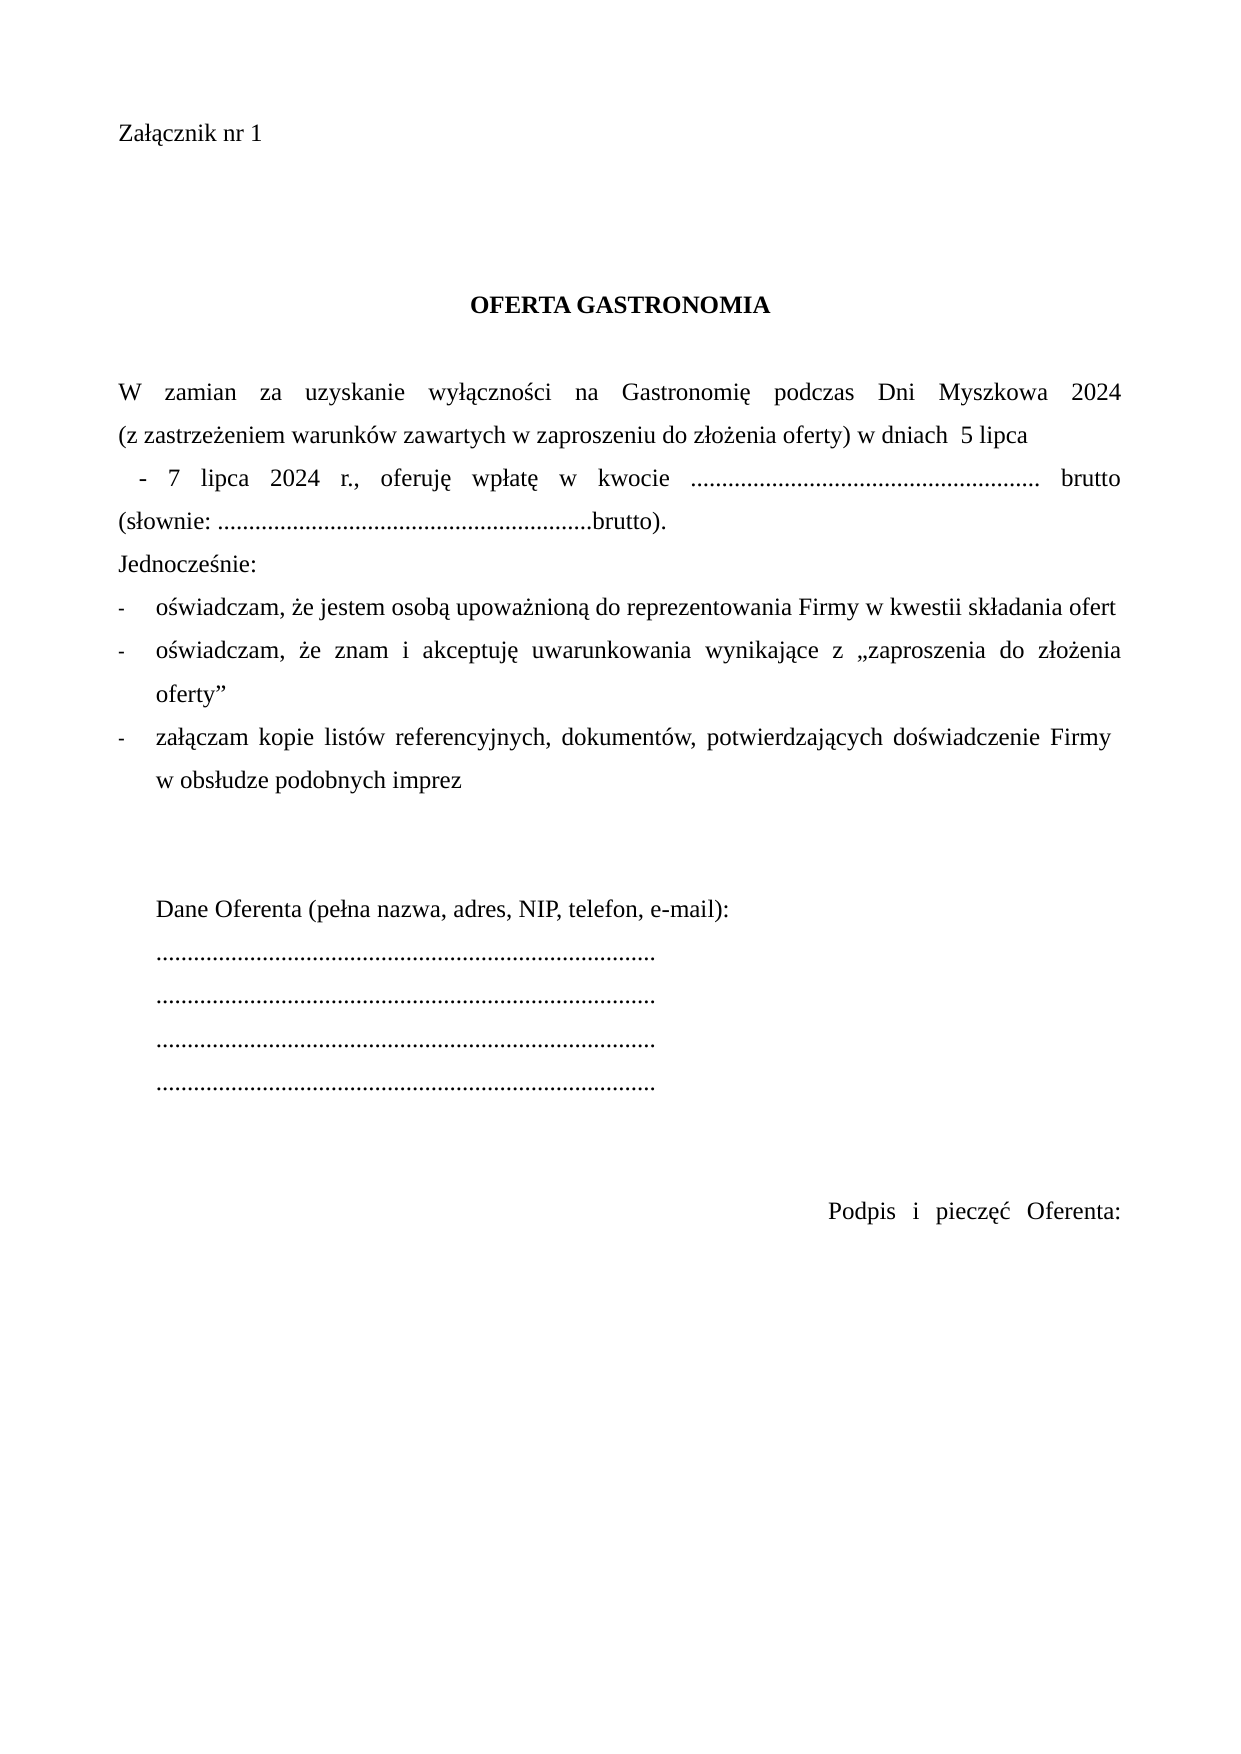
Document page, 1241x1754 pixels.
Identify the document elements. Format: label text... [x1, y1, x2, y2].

text OFERTA GASTRONOMIA [118, 291, 1122, 319]
text ................................................................................ ................................................................................ ................................................................................ Podpis i pieczęć Oferenta: [156, 981, 1122, 1268]
list Dane Oferenta (pełna nazwa, adres, NIP, telefon, e-mail): [118, 808, 1122, 923]
list oświadczam, że znam i akceptuję uwarunkowania wynikające z „zaproszenia do złożenia oferty” [118, 636, 1122, 707]
text W zamian za uzyskanie wyłączności na Gastronomię podczas Dni Myszkowa 2024 (z zastrzeżeniem warunków zawartych w zaproszeniu do złożenia oferty) w dniach 5 lipca [118, 377, 1122, 449]
text - 7 lipca 2024 r., oferuję wpłatę w kwocie ........................................................ brutto (słownie: ............................................................brutto). [118, 463, 1122, 535]
text Jednocześnie: [118, 549, 1122, 578]
list oświadczam, że jestem osobą upoważnioną do reprezentowania Firmy w kwestii składania ofert [118, 592, 1122, 621]
text ................................................................................ [156, 937, 1122, 966]
text Załącznik nr 1 [118, 118, 1122, 147]
list załączam kopie listów referencyjnych, dokumentów, potwierdzających doświadczenie Firmy w obsłudze podobnych imprez [118, 722, 1122, 794]
